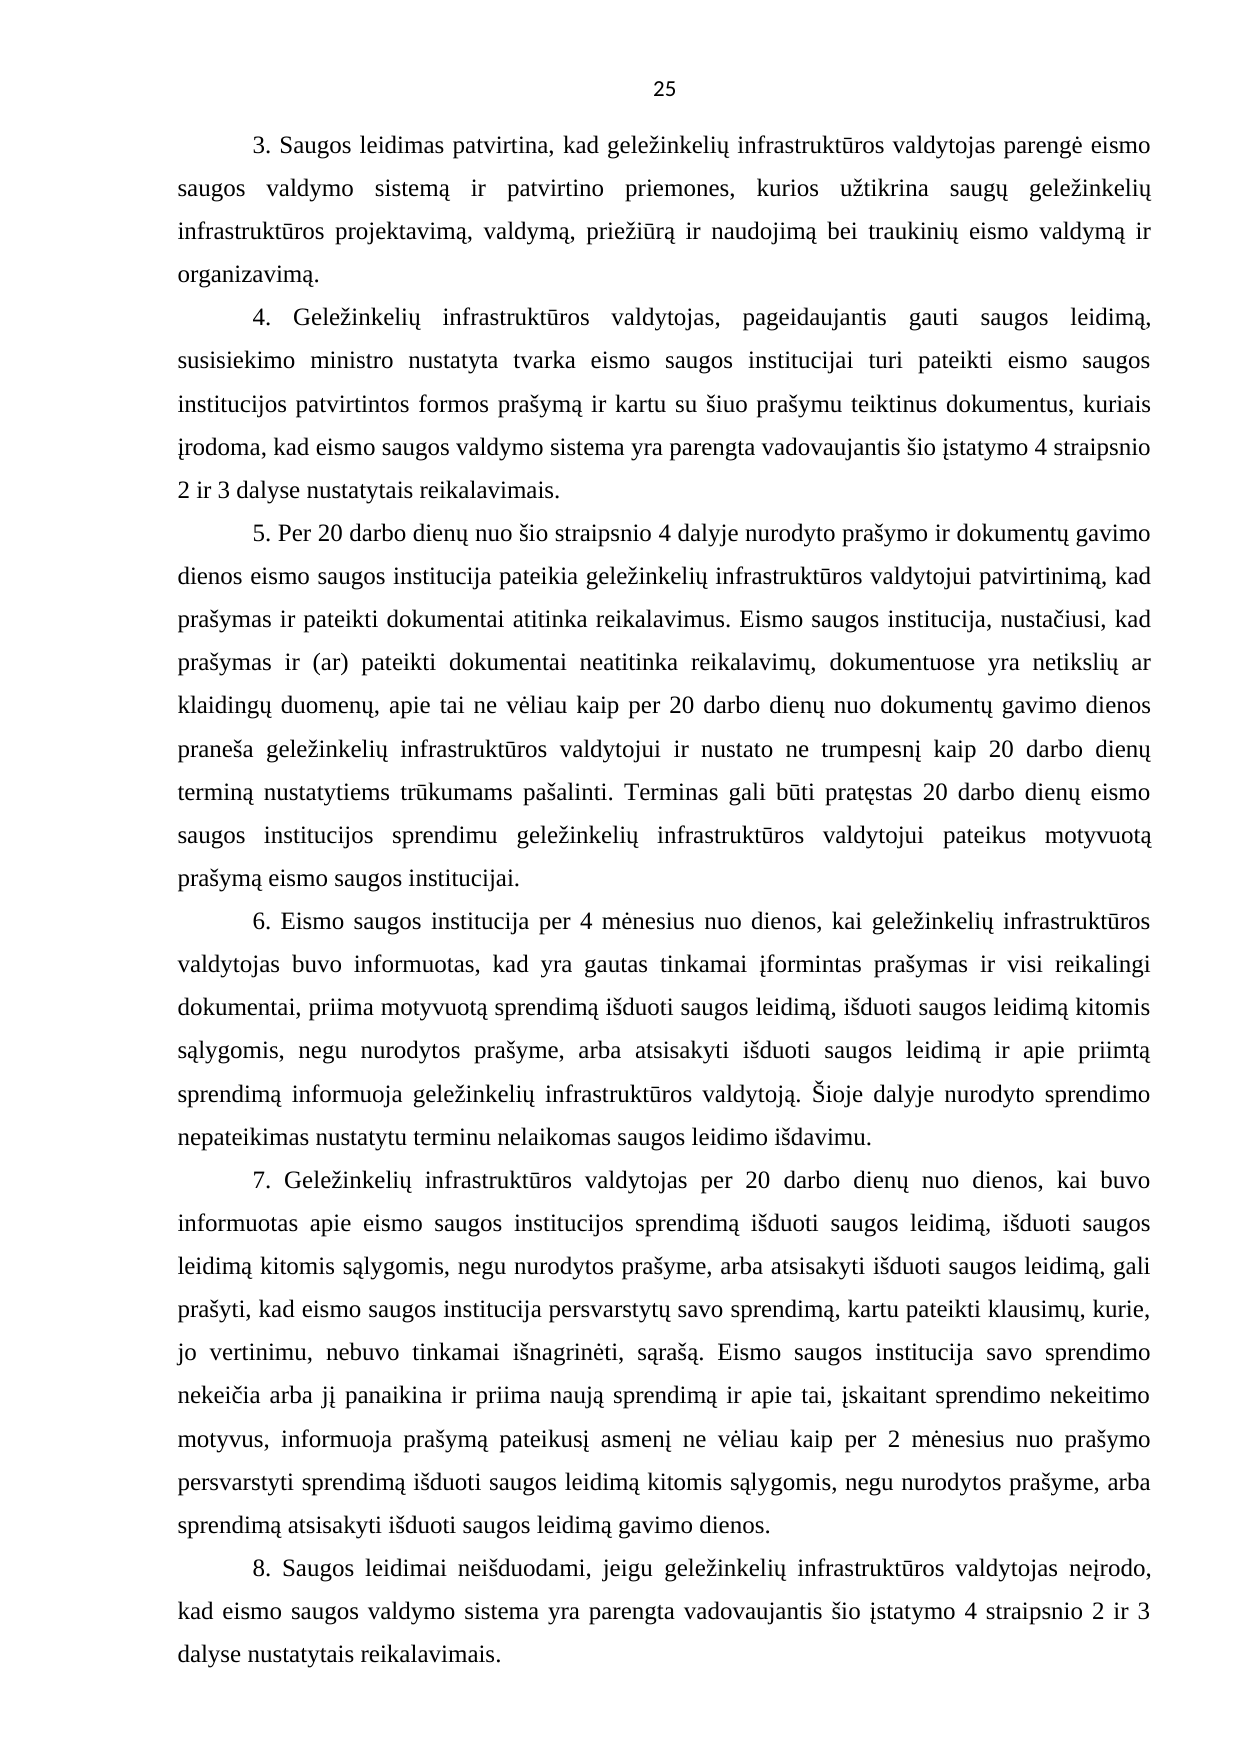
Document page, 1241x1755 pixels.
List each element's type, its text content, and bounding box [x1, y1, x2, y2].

text 7. Geležinkelių infrastruktūros valdytojas per 20 darbo dienų nuo dienos, kai buvo informuotas apie eismo saugos institucijos sprendimą išduoti saugos leidimą, išduoti saugos leidimą kitomis sąlygomis, negu nurodytos prašyme, arba atsisakyti išduoti saugos leidimą, gali prašyti, kad eismo saugos institucija persvarstytų savo sprendimą, kartu pateikti klausimų, kurie, jo vertinimu, nebuvo tinkamai išnagrinėti, sąrašą. Eismo saugos institucija savo sprendimo nekeičia arba jį panaikina ir priima naują sprendimą ir apie tai, įskaitant sprendimo nekeitimo motyvus, informuoja prašymą pateikusį asmenį ne vėliau kaip per 2 mėnesius nuo prašymo persvarstyti sprendimą išduoti saugos leidimą kitomis sąlygomis, negu nurodytos prašyme, arba sprendimą atsisakyti išduoti saugos leidimą gavimo dienos. [177, 1165, 1152, 1539]
text 3. Saugos leidimas patvirtina, kad geležinkelių infrastruktūros valdytojas parengė eismo saugos valdymo sistemą ir patvirtino priemones, kurios užtikrina saugų geležinkelių infrastruktūros projektavimą, valdymą, priežiūrą ir naudojimą bei traukinių eismo valdymą ir organizavimą. [177, 130, 1152, 288]
text 6. Eismo saugos institucija per 4 mėnesius nuo dienos, kai geležinkelių infrastruktūros valdytojas buvo informuotas, kad yra gautas tinkamai įformintas prašymas ir visi reikalingi dokumentai, priima motyvuotą sprendimą išduoti saugos leidimą, išduoti saugos leidimą kitomis sąlygomis, negu nurodytos prašyme, arba atsisakyti išduoti saugos leidimą ir apie priimtą sprendimą informuoja geležinkelių infrastruktūros valdytoją. Šioje dalyje nurodyto sprendimo nepateikimas nustatytu terminu nelaikomas saugos leidimo išdavimu. [177, 906, 1152, 1151]
text 8. Saugos leidimai neišduodami, jeigu geležinkelių infrastruktūros valdytojas neįrodo, kad eismo saugos valdymo sistema yra parengta vadovaujantis šio įstatymo 4 straipsnio 2 ir 3 dalyse nustatytais reikalavimais. [177, 1553, 1152, 1668]
text 4. Geležinkelių infrastruktūros valdytojas, pageidaujantis gauti saugos leidimą, susisiekimo ministro nustatyta tvarka eismo saugos institucijai turi pateikti eismo saugos institucijos patvirtintos formos prašymą ir kartu su šiuo prašymu teiktinus dokumentus, kuriais įrodoma, kad eismo saugos valdymo sistema yra parengta vadovaujantis šio įstatymo 4 straipsnio 2 ir 3 dalyse nustatytais reikalavimais. [177, 302, 1152, 504]
text 5. Per 20 darbo dienų nuo šio straipsnio 4 dalyje nurodyto prašymo ir dokumentų gavimo dienos eismo saugos institucija pateikia geležinkelių infrastruktūros valdytojui patvirtinimą, kad prašymas ir pateikti dokumentai atitinka reikalavimus. Eismo saugos institucija, nustačiusi, kad prašymas ir (ar) pateikti dokumentai neatitinka reikalavimų, dokumentuose yra netikslių ar klaidingų duomenų, apie tai ne vėliau kaip per 20 darbo dienų nuo dokumentų gavimo dienos praneša geležinkelių infrastruktūros valdytojui ir nustato ne trumpesnį kaip 20 darbo dienų terminą nustatytiems trūkumams pašalinti. Terminas gali būti pratęstas 20 darbo dienų eismo saugos institucijos sprendimu geležinkelių infrastruktūros valdytojui pateikus motyvuotą prašymą eismo saugos institucijai. [177, 518, 1152, 892]
